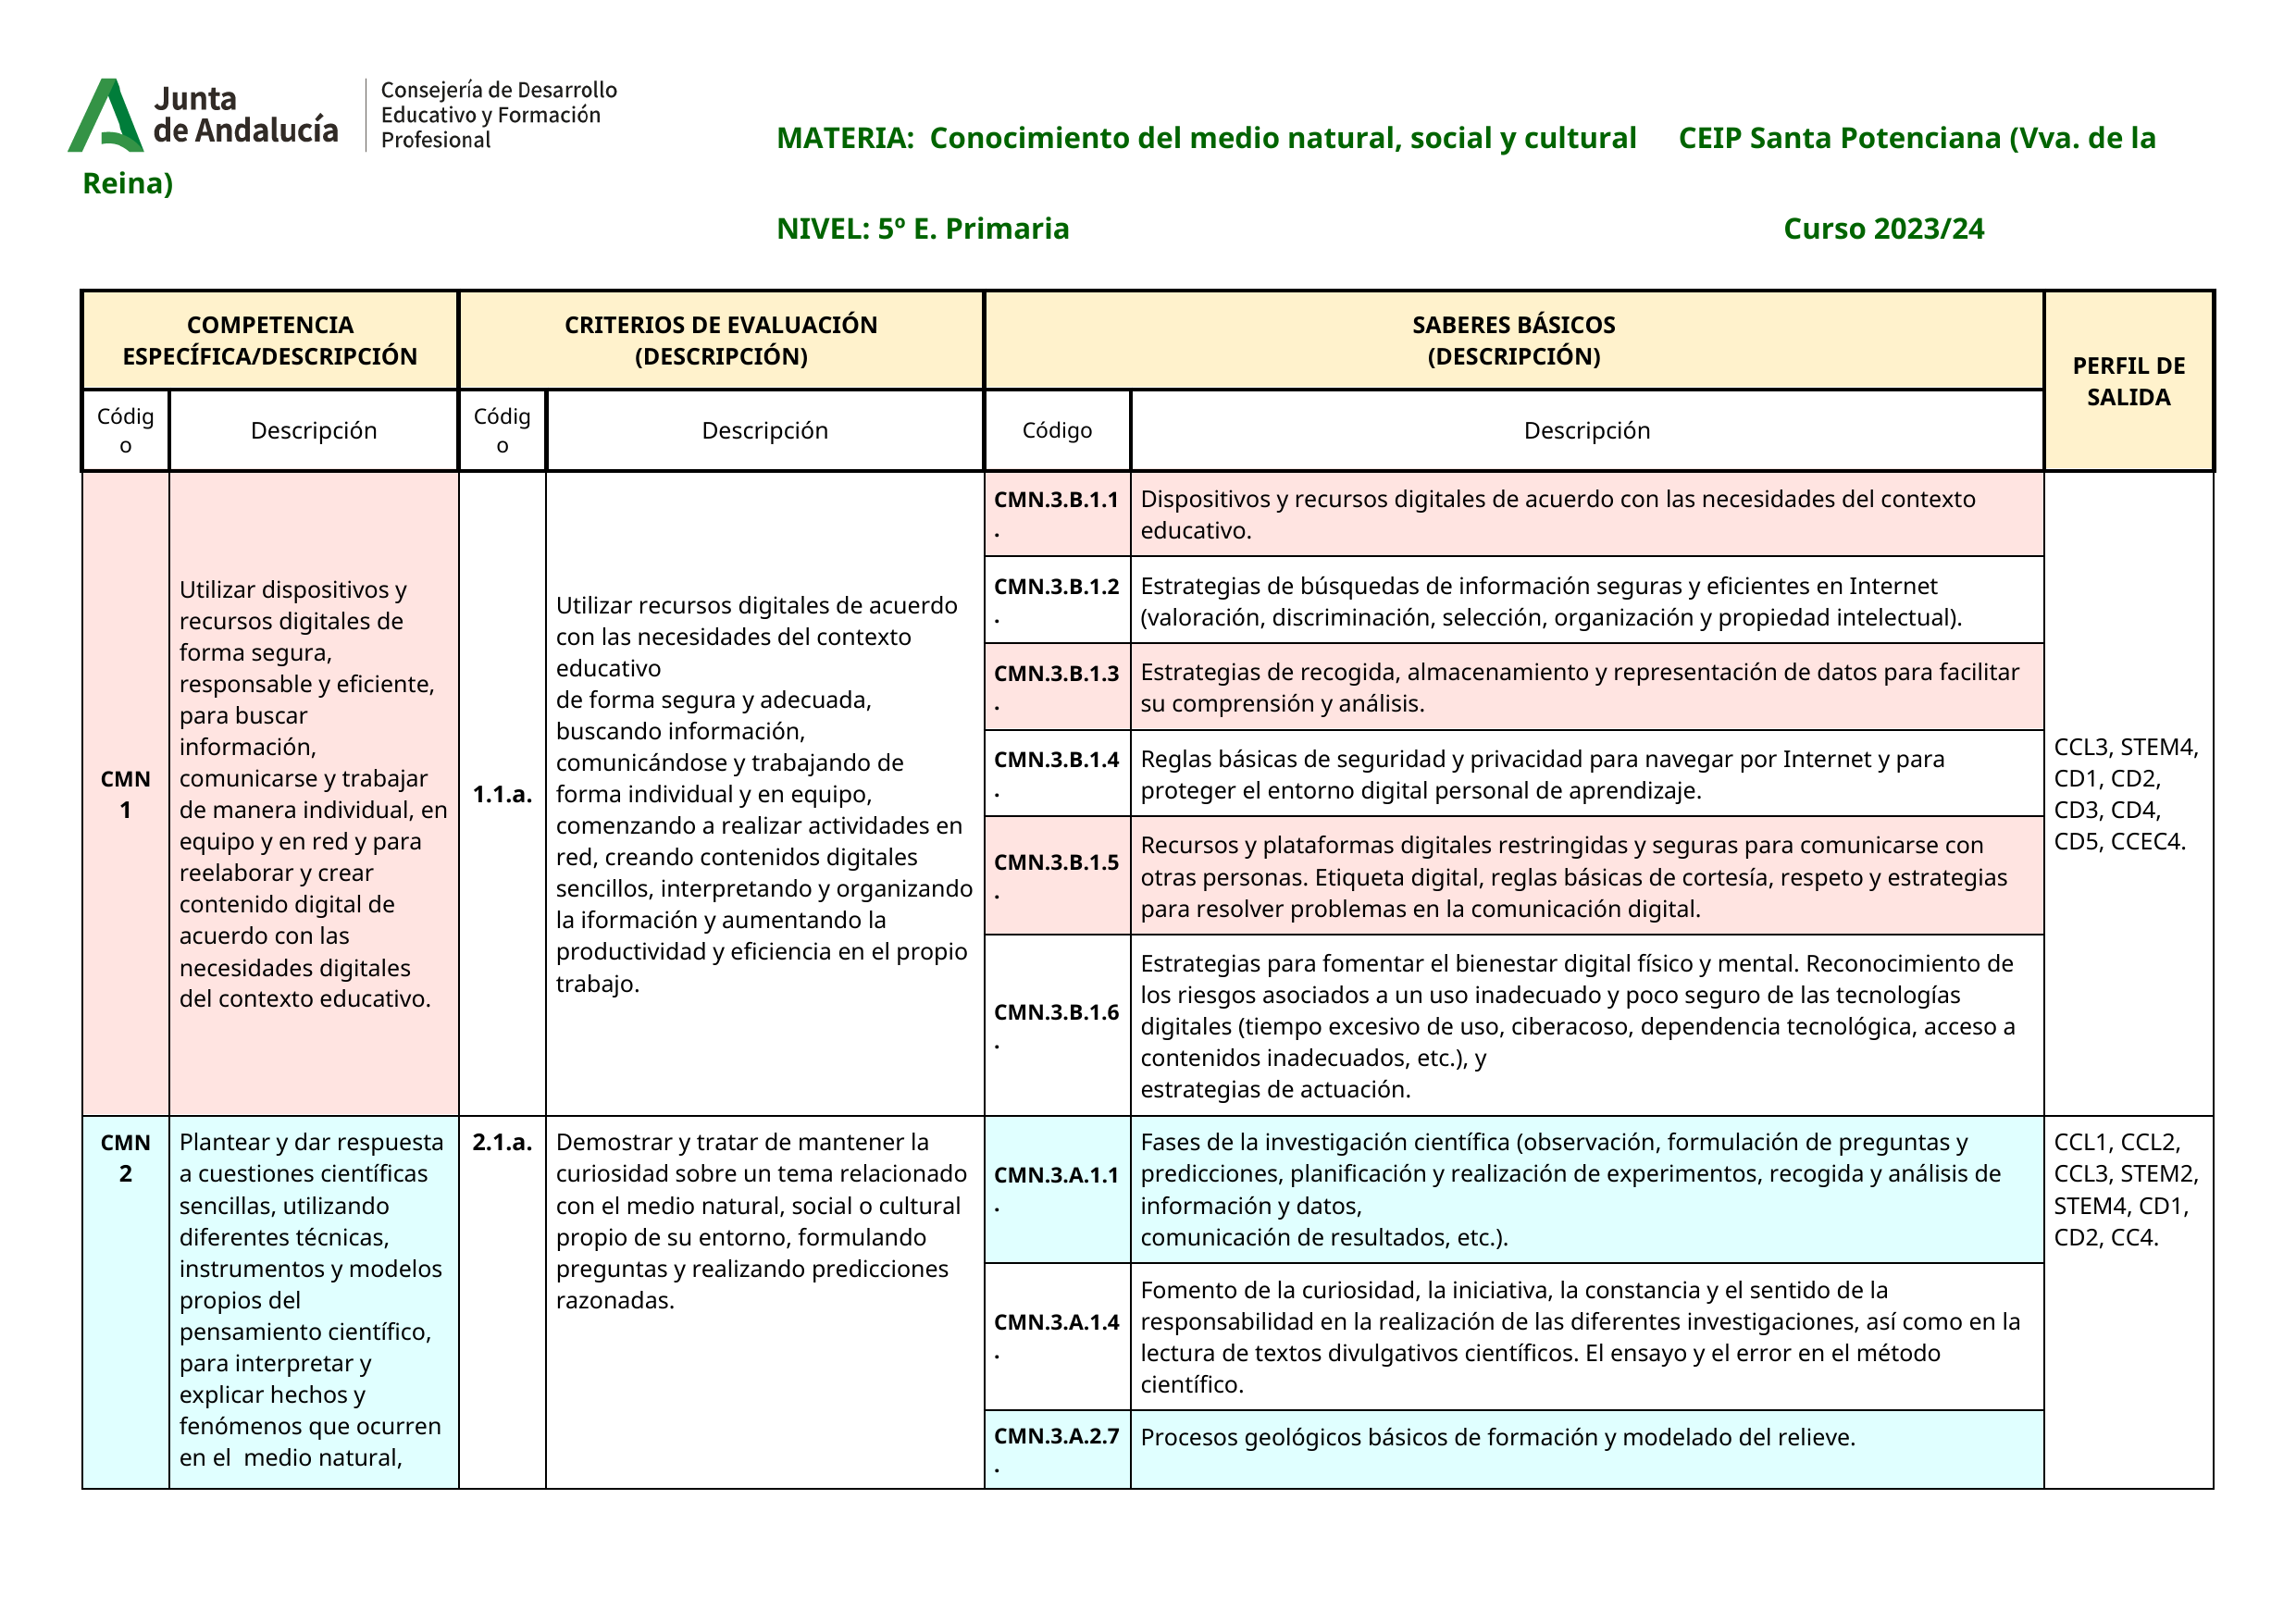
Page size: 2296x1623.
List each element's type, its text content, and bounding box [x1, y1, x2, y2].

table_cell Fases de la investigación científica (observación, formulación de preguntas y predicciones, planificación y realización de experimentos, recogida y análisis de información y datos, comunicación de resultados, etc.). [1132, 1117, 2043, 1262]
table_cell Estrategias para fomentar el bienestar digital físico y mental. Reconocimiento de los riesgos asociados a un uso inadecuado y poco seguro de las tecnologías digitales (tiempo excesivo de uso, ciberacoso, dependencia tecnológica, acceso a contenidos inadecuados, etc.), y estrategias de actuación. [1132, 935, 2043, 1114]
table_cell Descripción [549, 391, 982, 468]
table_cell CMN.3.A.1.4. [986, 1264, 1130, 1409]
table_header COMPETENCIA ESPECÍFICA/DESCRIPCIÓN [84, 292, 456, 387]
table_cell Demostrar y tratar de mantener la curiosidad sobre un tema relacionado con el medio natural, social o cultural propio de su entorno, formulando preguntas y realizando predicciones razonadas. [547, 1117, 984, 1488]
table_cell Código [461, 391, 544, 468]
table_cell CMN.3.B.1.1. [986, 473, 1130, 555]
table_cell Fomento de la curiosidad, la iniciativa, la constancia y el sentido de la responsabilidad en la realización de las diferentes investigaciones, así como en la lectura de textos divulgativos científicos. El ensayo y el error en el método científico. [1132, 1264, 2043, 1409]
table_cell Utilizar dispositivos y recursos digitales de forma segura, responsable y eficiente, para buscar información, comunicarse y trabajar de manera individual, en equipo y en red y para reelaborar y crear contenido digital de acuerdo con las necesidades digitales del contexto educativo. [170, 473, 458, 1114]
table_cell 1.1.a. [460, 473, 545, 1114]
table_cell CCL3, STEM4, CD1, CD2, CD3, CD4, CD5, CCEC4. [2045, 473, 2213, 1114]
table_cell CMN 2 [83, 1117, 168, 1488]
table_cell Código [84, 391, 168, 468]
table_cell Reglas básicas de seguridad y privacidad para navegar por Internet y para proteger el entorno digital personal de aprendizaje. [1132, 731, 2043, 815]
table_cell Estrategias de búsquedas de información seguras y eficientes en Internet (valoración, discriminación, selección, organización y propiedad intelectual). [1132, 557, 2043, 642]
table_cell CMN.3.A.1.1. [986, 1117, 1130, 1262]
table_cell CMN.3.B.1.5. [986, 817, 1130, 934]
table_header SABERES BÁSICOS (DESCRIPCIÓN) [987, 292, 2042, 387]
table_cell Dispositivos y recursos digitales de acuerdo con las necesidades del contexto educativo. [1132, 473, 2043, 555]
table_cell Plantear y dar respuesta a cuestiones científicas sencillas, utilizando diferentes técnicas, instrumentos y modelos propios del pensamiento científico, para interpretar y explicar hechos y fenómenos que ocurren en el medio natural, [170, 1117, 458, 1488]
table_header CRITERIOS DE EVALUACIÓN (DESCRIPCIÓN) [461, 292, 982, 387]
table_cell Descripción [1133, 391, 2042, 468]
table_cell CMN.3.B.1.2. [986, 557, 1130, 642]
table_cell CCL1, CCL2, CCL3, STEM2, STEM4, CD1, CD2, CC4. [2045, 1117, 2213, 1488]
table_cell Estrategias de recogida, almacenamiento y representación de datos para facilitar su comprensión y análisis. [1132, 644, 2043, 728]
table_header PERFIL DE SALIDA [2046, 292, 2212, 468]
table_cell CMN.3.B.1.3. [986, 644, 1130, 728]
table_cell CMN 1 [83, 473, 168, 1114]
table_cell Código [987, 391, 1129, 468]
table_cell CMN.3.A.2.7. [986, 1411, 1130, 1488]
table_cell CMN.3.B.1.4. [986, 731, 1130, 815]
table_cell Recursos y plataformas digitales restringidas y seguras para comunicarse con otras personas. Etiqueta digital, reglas básicas de cortesía, respeto y estrategias para resolver problemas en la comunicación digital. [1132, 817, 2043, 934]
table_cell Descripción [171, 391, 456, 468]
table_cell Procesos geológicos básicos de formación y modelado del relieve. [1132, 1411, 2043, 1488]
table_cell Utilizar recursos digitales de acuerdo con las necesidades del contexto educativo de forma segura y adecuada, buscando información, comunicándose y trabajando de forma individual y en equipo, comenzando a realizar actividades en red, creando contenidos digitales sencillos, interpretando y organizando la iformación y aumentando la productividad y eficiencia en el propio trabajo. [547, 473, 984, 1114]
table_cell 2.1.a. [460, 1117, 545, 1488]
table_cell CMN.3.B.1.6. [986, 935, 1130, 1114]
